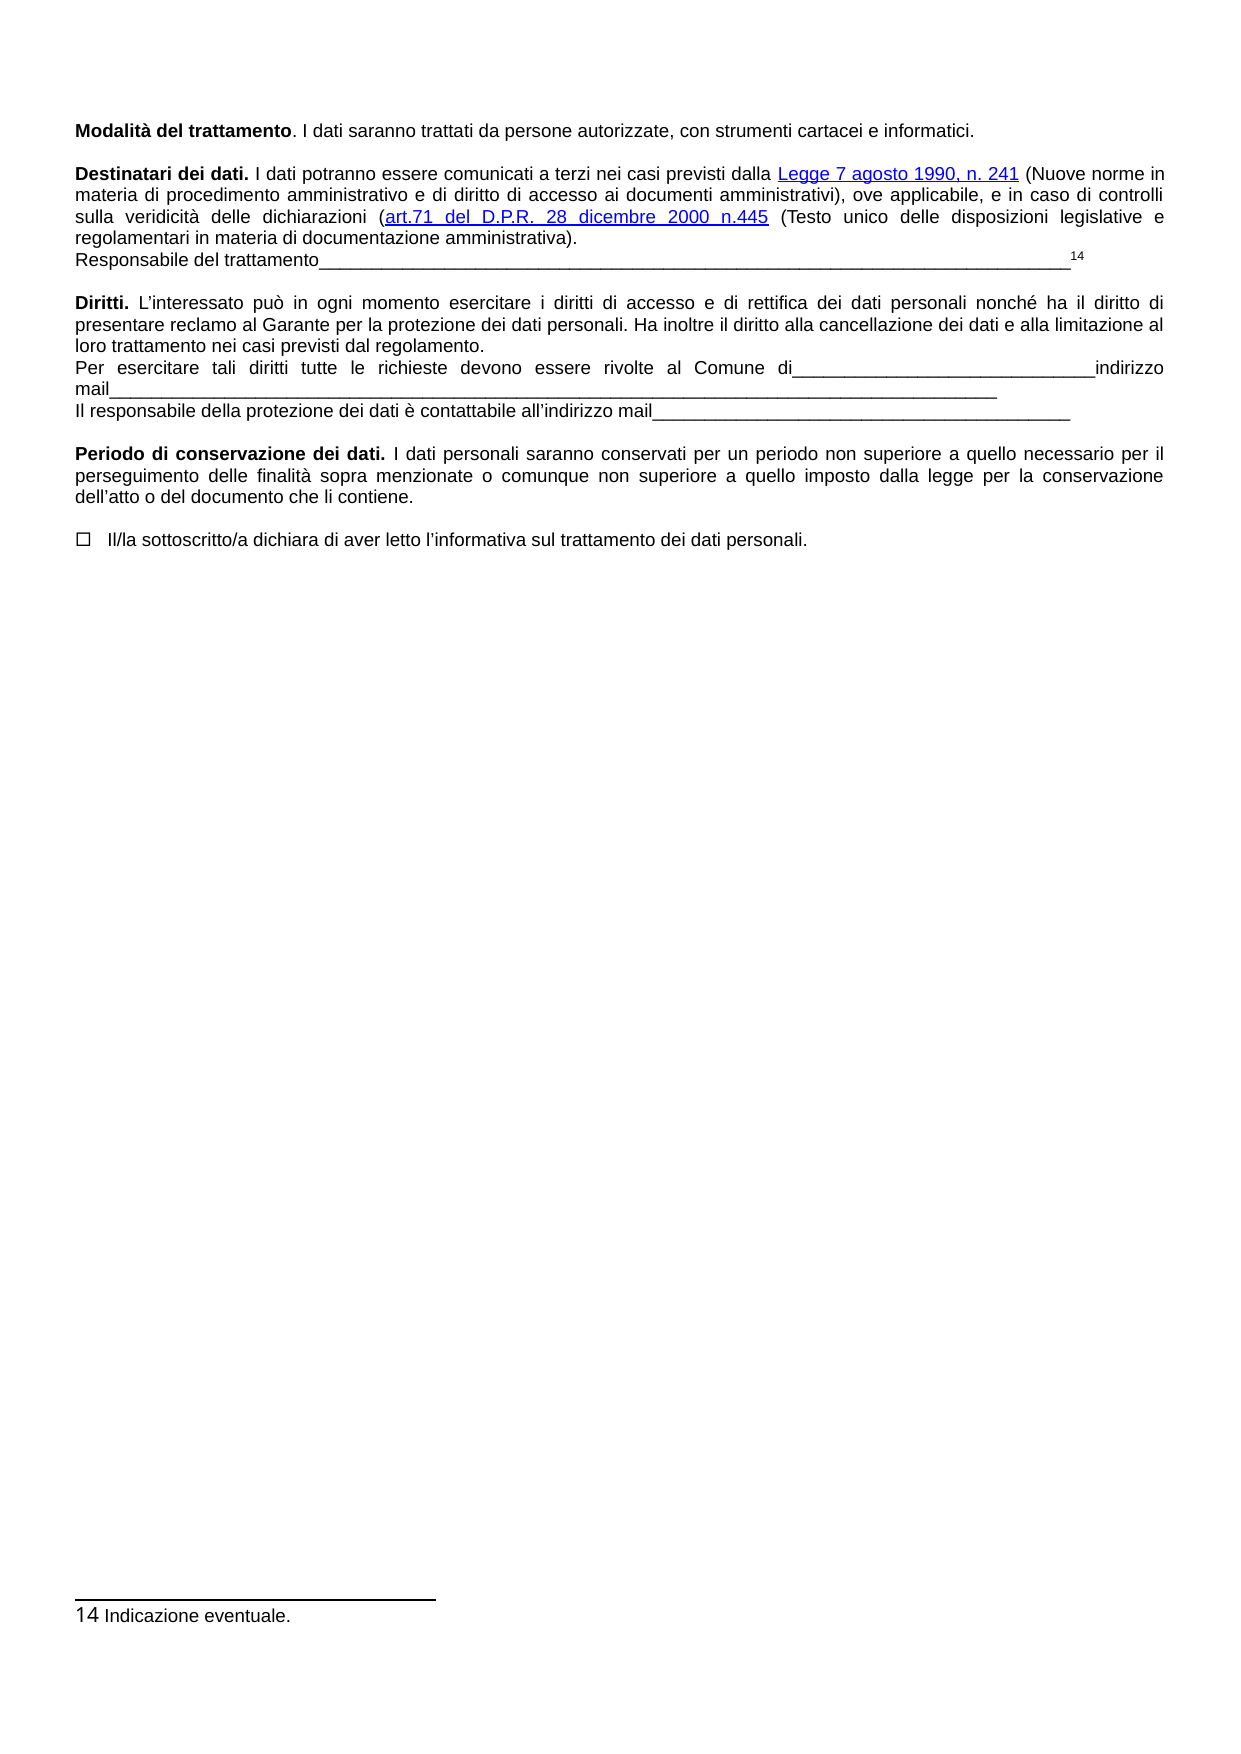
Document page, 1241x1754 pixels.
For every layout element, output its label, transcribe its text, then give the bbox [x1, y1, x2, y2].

text  Il/la sottoscritto/a dichiara di aver letto l’informativa sul trattamento dei dati personali. [75, 529, 1165, 551]
text Diritti. L’interessato può in ogni momento esercitare i diritti di accesso e di rettifica dei dati personali nonché ha il diritto di presentare reclamo al Garante per la protezione dei dati personali. Ha inoltre il diritto alla cancellazione dei dati e alla limitazione al loro trattamento nei casi previsti dal regolamento. [75, 292, 1165, 357]
text Periodo di conservazione dei dati. I dati personali saranno conservati per un periodo non superiore a quello necessario per il perseguimento delle finalità sopra menzionate o comunque non superiore a quello imposto dalla legge per la conservazione dell’atto o del documento che li contiene. [75, 443, 1165, 507]
text Responsabile del trattamento________________________________________________________________________ [75, 249, 1165, 270]
text Modalità del trattamento. I dati saranno trattati da persone autorizzate, con strumenti cartacei e informatici. [75, 119, 1165, 141]
text Il responsabile della protezione dei dati è contattabile all’indirizzo mail________________________________________ [75, 400, 1165, 421]
text Destinatari dei dati. I dati potranno essere comunicati a terzi nei casi previsti dalla Legge 7 agosto 1990, n. 241 (Nuove norme in materia di procedimento amministrativo e di diritto di accesso ai documenti amministrativi), ove applicabile, e in caso di controlli sulla veridicità delle dichiarazioni (art.71 del D.P.R. 28 dicembre 2000 n.445 (Testo unico delle disposizioni legislative e regolamentari in materia di documentazione amministrativa). [75, 162, 1165, 249]
text Indicazione eventuale. [75, 1600, 1165, 1628]
text Per esercitare tali diritti tutte le richieste devono essere rivolte al Comune di_____________________________indirizzo mail_____________________________________________________________________________________ [75, 357, 1165, 400]
